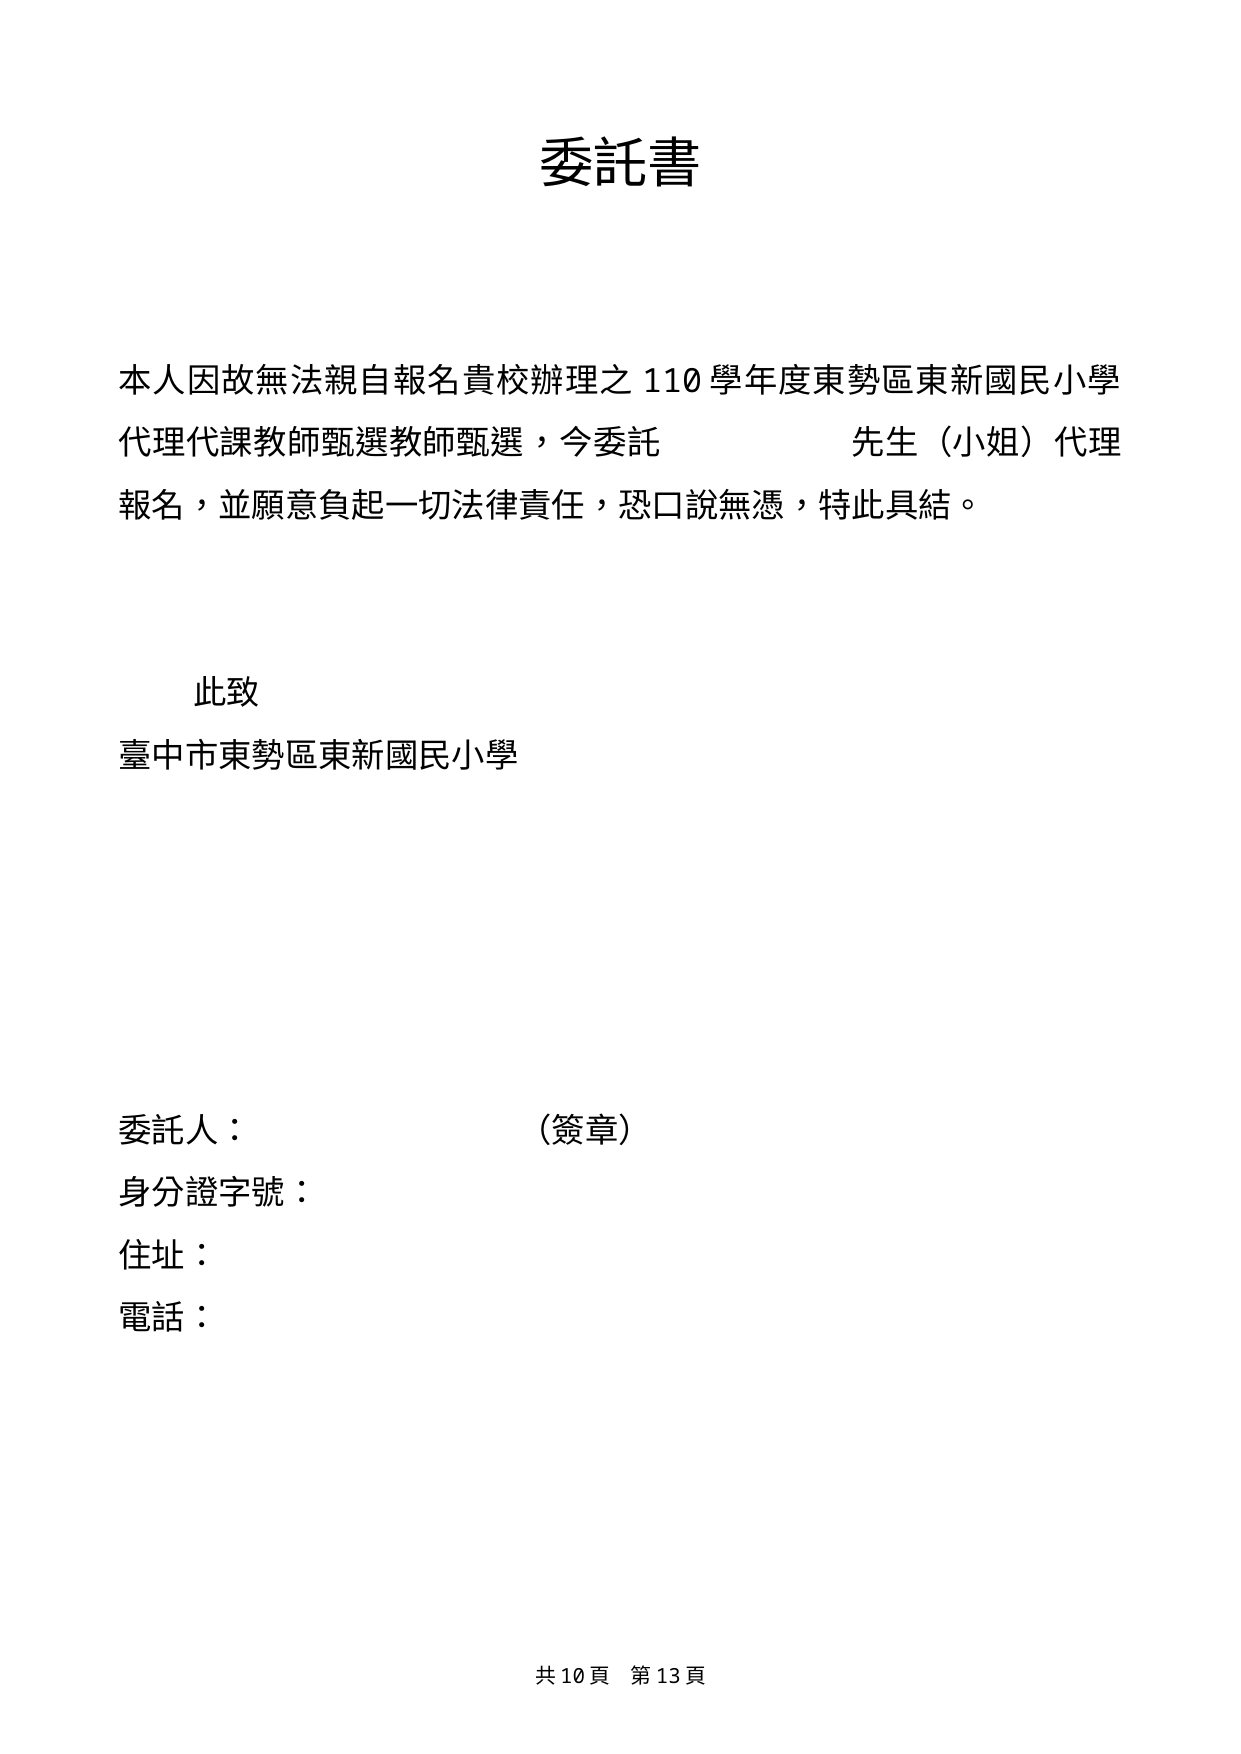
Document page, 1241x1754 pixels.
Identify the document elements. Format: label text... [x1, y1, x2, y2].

text 住址： [118, 1211, 1122, 1273]
text 身分證字號： [118, 1148, 1122, 1211]
text 委託人： （簽章） [118, 1086, 1122, 1148]
text 臺中市東勢區東新國民小學 [118, 711, 1122, 773]
text 委託書 [118, 86, 1122, 211]
text 電話： [118, 1273, 1122, 1336]
text 本人因故無法親自報名貴校辦理之110學年度東勢區東新國民小學代理代課教師甄選教師甄選，今委託 先生（小姐）代理報名，並願意負起一切法律責任，恐口說無憑，特此具結。 [118, 336, 1122, 523]
text 此致 [118, 648, 1122, 711]
